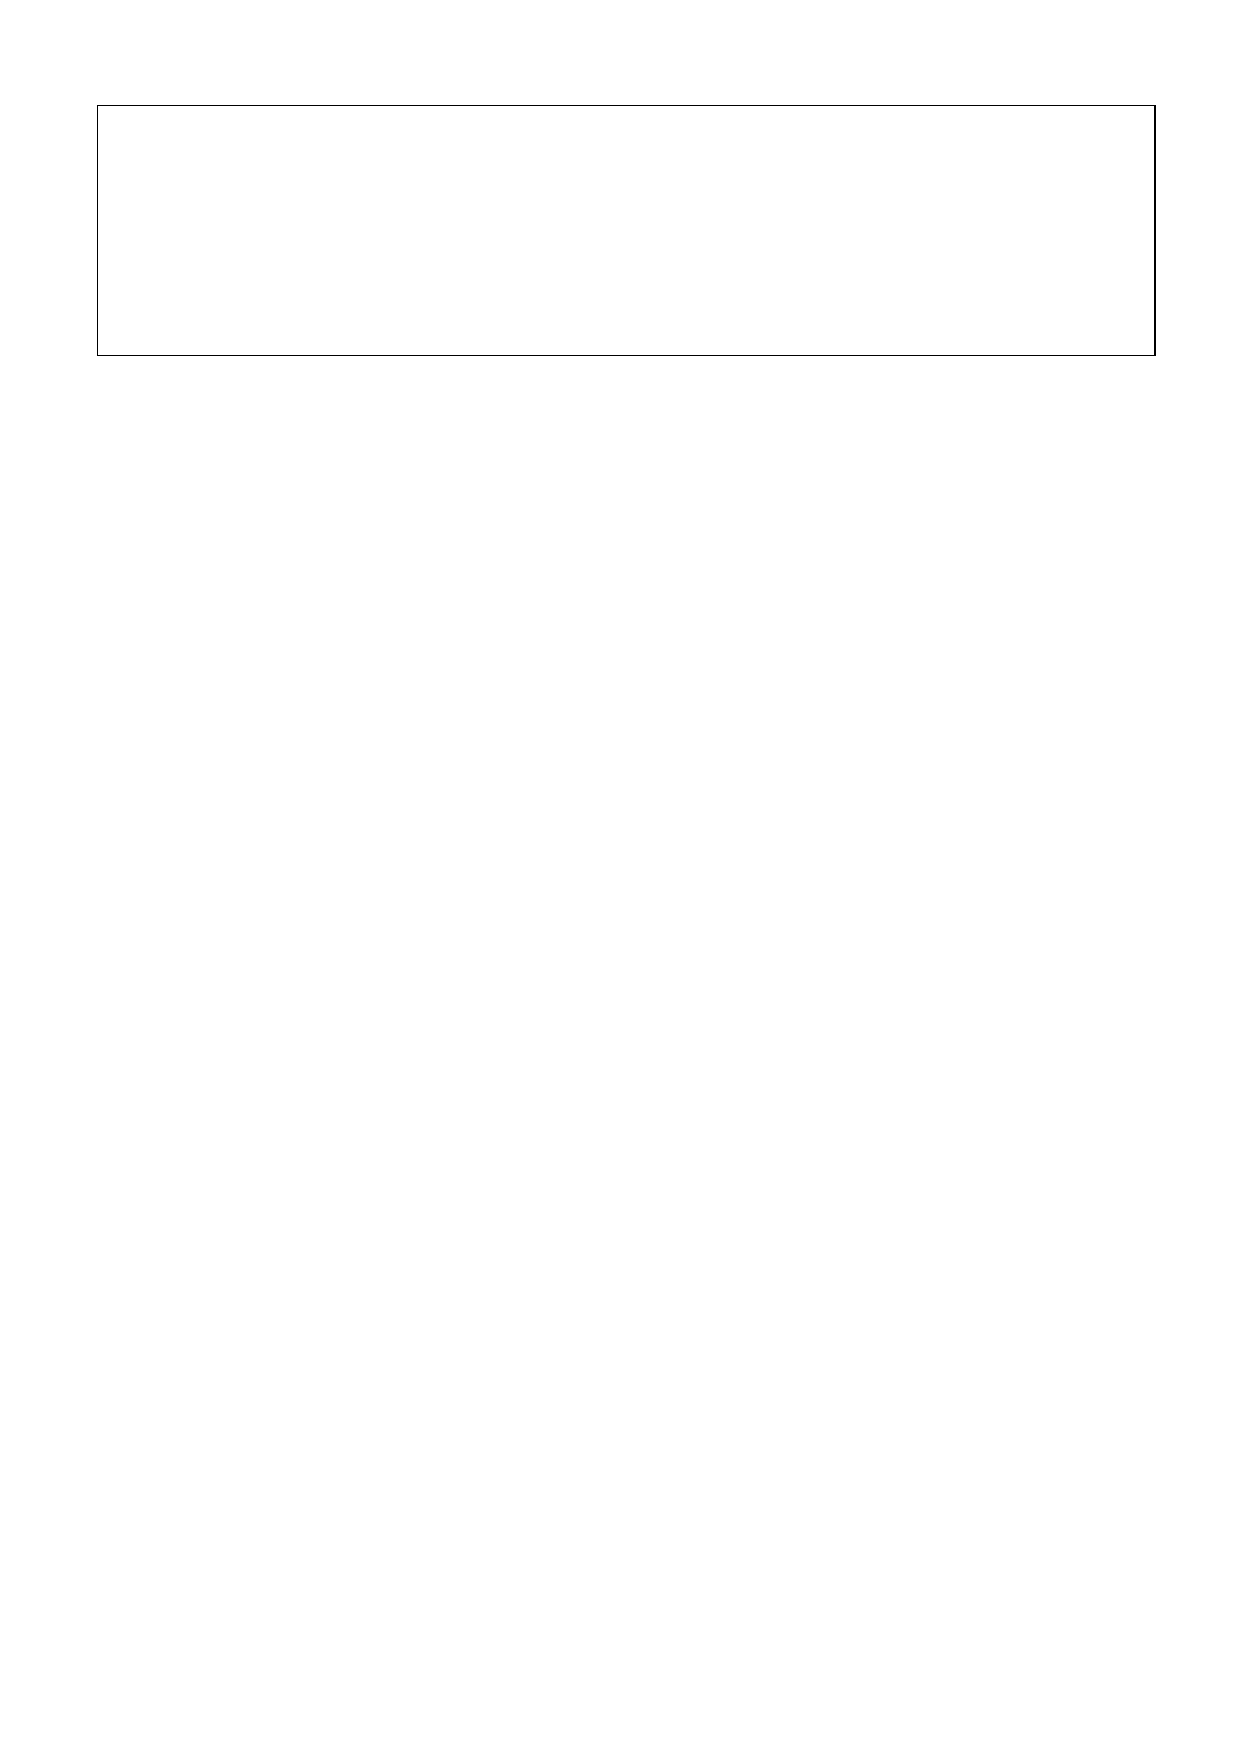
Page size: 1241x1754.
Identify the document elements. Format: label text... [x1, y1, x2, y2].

table_header 統計資料背景說明 資料種類：警政統計 資料項目：臺中市政府警察局第三分局轄區民防團隊年度訓練成果 一、發布及編製機關單位 ＊發布機關、單位：臺中市政府警察局第三分局會計室 ＊編製單位：臺中市政府警察局第三分局保安民防組 ＊聯絡電話：（04）23289100 # 5360 ＊傳真：（04）22224477 ＊電子信箱：yu09@tcpb.gov.tw 二、發布形式 口頭： （ ）記者會或說明會 書面： （ ）新聞稿 （P）報表 （ ）書刊，刊名： ＊電子媒體： （P）線上書刊及資料庫，網址： https://govstat.taichung.gov.tw/TCSTAT/Page/kcg01_2.aspx?Mid1=387132200C （ ）磁片 （ ）光碟片 （ ）其他 三、資料範圍、週期及時效 ＊統計地區範圍及對象： 凡納入本分局轄區內民防團隊按民防總隊編組、民防團編組、防護團及聯合防護團編組之人數及其受訓情形均為統計範圍及對象。 ＊統計標準時間：以每年1月至10月底之事實為準。 ＊統計項目定義： (一)民防總隊：指由臺中市政府編組，綜理轄內全般民防任務，包括下設之民防、義勇警察、交通義勇警察、社區守望相助巡守、山地義勇警察、戰時災民收容救濟、醫護、環境保護、工程搶修等大、中、分、小隊(站、分站、支站)之民防團隊。 (二)民防團：指由區公所編組，負責推行轄區民防業務，包括疏散避難宣慰中隊、民防分團、勤務組之民防團隊。 (三)防護團：指由工作人數達100人以上之機關(構)、學校、團體、公司、廠場編組，負責本單位自衛自救任務之民防團隊。 (四)聯合防護團：指由其工作人數未達100人，而在同一建築物或工業區內之機關(構)、學校、團體、公司、廠場所編組，負責本單位自衛自救任務之民防團隊。 (五)法定應到人數：為依民防團隊編組訓練演習服勤及支援軍事勤務辦法第30條與內政部年度訓練實施計畫規定之應參訓人數。區分如下： 1、常年訓練：民防總隊編組各任務隊應全員參加訓練；民防團、防護團及聯合防護團為參加編組人員之三分之一應參加訓練。 2、基本訓練：所有民防團隊人員均應參加訓練。 3、幹部訓練：民防、義勇警察、交通義勇警察、社區守望相助巡守、山地義勇警察等民力任務隊小隊長以上幹部應參加訓練。 (六)就當年度所實施之訓練種類填報，僅填各「法定應到人數」、「實到人數」及「訓練場次」欄即可，其餘各欄系統將自動計算。 (七)如年度同一訓練實施2次或2次以上，其數值以累積統計。 ＊統計單位：人、場、% ＊統計分類：按民防總隊編組、民防團編組、防護團及聯合防護團編組分類。 ＊發布週期：年 ＊時效：10日 ＊資料變革：無 四、公開資料發布訊息 ＊預告發布日期：＊預告發布日期：每年11月10日(原訂預告發布日期如遇例假日或國定假日則延至下一個工作日發布) ＊同步發送單位：臺中市政府主計處、臺中市政府警察局 五、資料品質 ＊統計指標編製方法與資料來源說明： 由本分局保安民防組依據民防團隊年度訓練報表彙編。 ＊統計資料交叉查核及確保資料合理性之機制：合計＝各項編制類別加總。 六、須注意及預定改變之事項：*10954-01-02-3 七、其他事項：無 [98, 106, 1154, 355]
